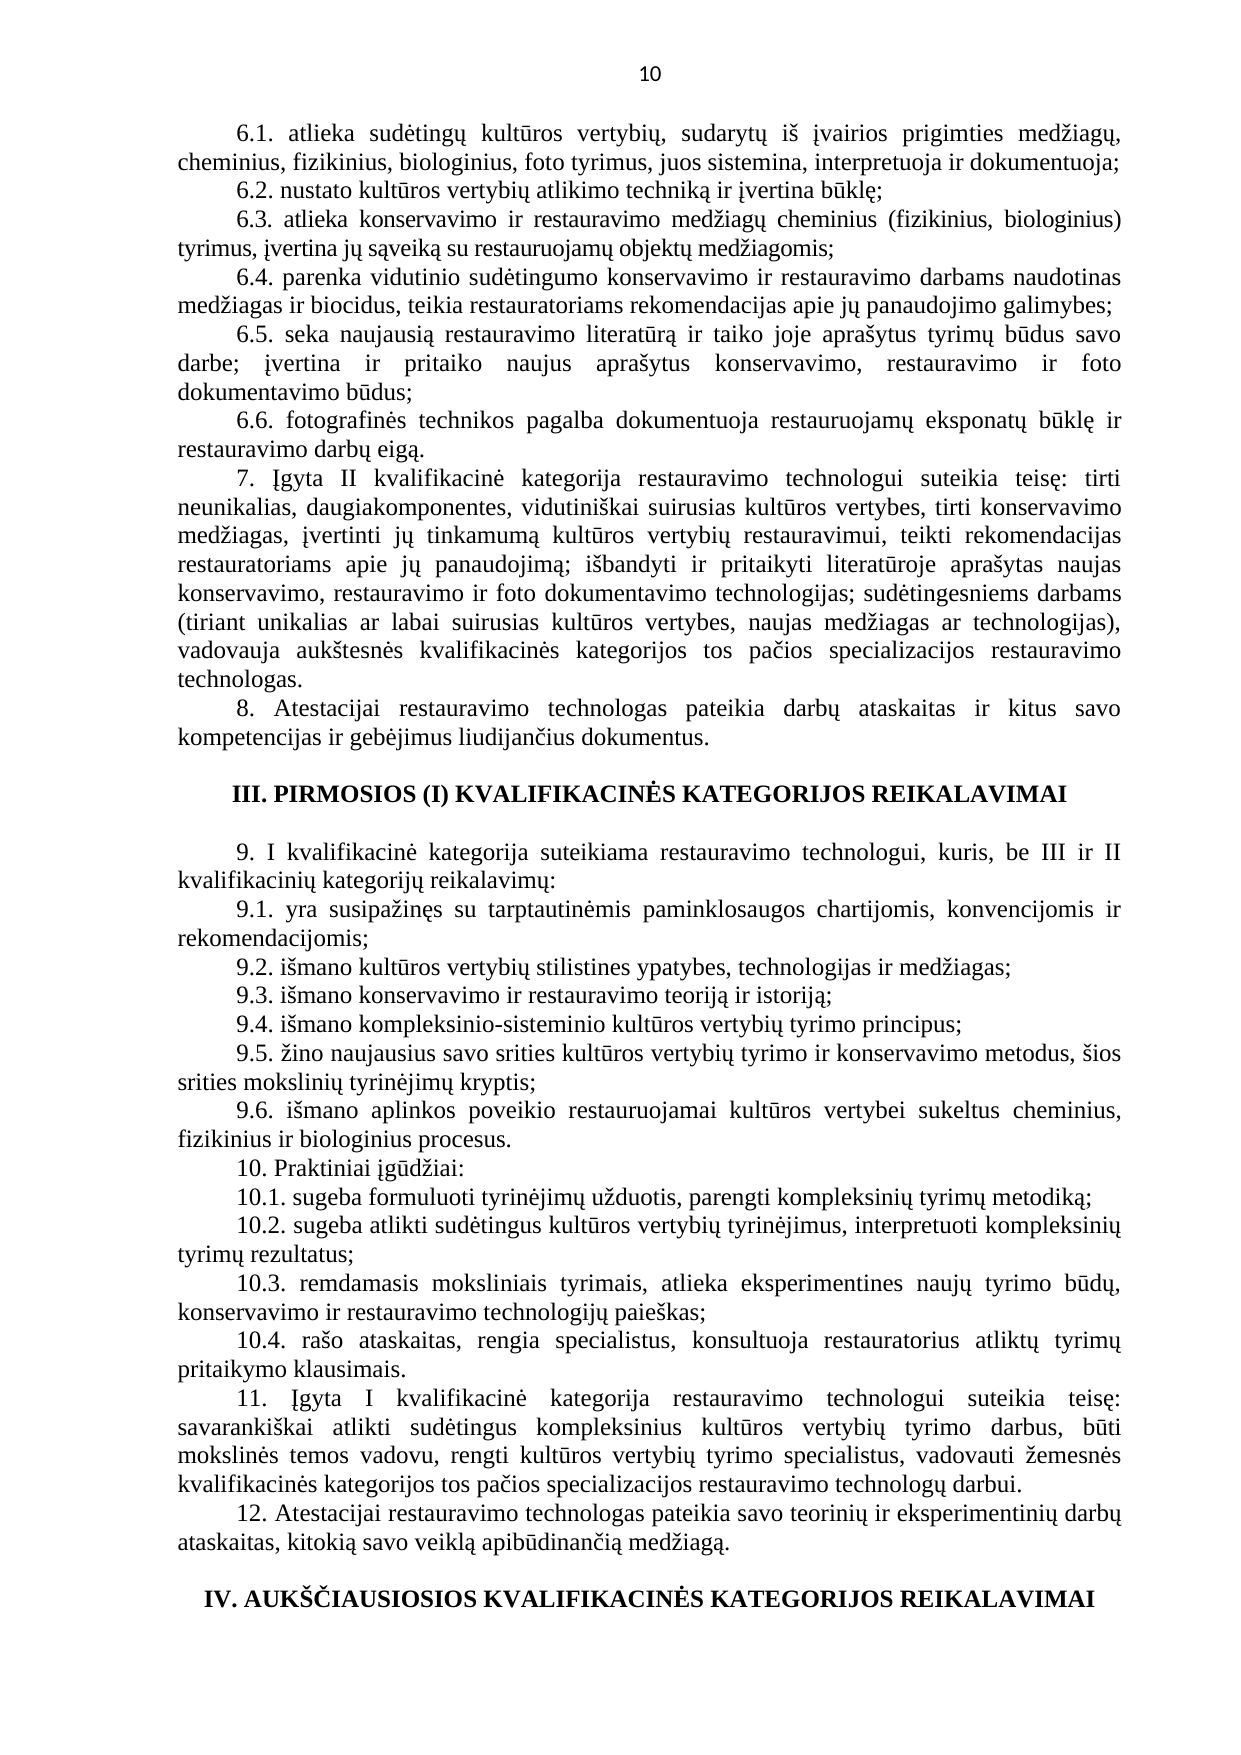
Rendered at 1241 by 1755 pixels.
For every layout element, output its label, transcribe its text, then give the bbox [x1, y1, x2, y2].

text 6.5. seka naujausią restauravimo literatūrą ir taiko joje aprašytus tyrimų būdus savo darbe; įvertina ir pritaiko naujus aprašytus konservavimo, restauravimo ir foto dokumentavimo būdus; [177, 319, 1122, 406]
text 6.1. atlieka sudėtingų kultūros vertybių, sudarytų iš įvairios prigimties medžiagų, cheminius, fizikinius, biologinius, foto tyrimus, juos sistemina, interpretuoja ir dokumentuoja; [177, 118, 1122, 176]
text 6.3. atlieka konservavimo ir restauravimo medžiagų cheminius (fizikinius, biologinius) tyrimus, įvertina jų sąveiką su restauruojamų objektų medžiagomis; [177, 204, 1122, 262]
text 10.2. sugeba atlikti sudėtingus kultūros vertybių tyrinėjimus, interpretuoti kompleksinių tyrimų rezultatus; [177, 1211, 1122, 1268]
text 9. I kvalifikacinė kategorija suteikiama restauravimo technologui, kuris, be III ir II kvalifikacinių kategorijų reikalavimų: [177, 837, 1122, 894]
text 9.5. žino naujausius savo srities kultūros vertybių tyrimo ir konservavimo metodus, šios srities mokslinių tyrinėjimų kryptis; [177, 1038, 1122, 1096]
text 9.1. yra susipažinęs su tarptautinėmis paminklosaugos chartijomis, konvencijomis ir rekomendacijomis; [177, 894, 1122, 952]
text III. PIRMOSIOS (I) KVALIFIKACINĖS KATEGORIJOS REIKALAVIMAI [177, 779, 1122, 808]
text 6.2. nustato kultūros vertybių atlikimo techniką ir įvertina būklę; [177, 176, 1122, 204]
text 6.6. fotografinės technikos pagalba dokumentuoja restauruojamų eksponatų būklę ir restauravimo darbų eigą. [177, 406, 1122, 463]
text 8. Atestacijai restauravimo technologas pateikia darbų ataskaitas ir kitus savo kompetencijas ir gebėjimus liudijančius dokumentus. [177, 693, 1122, 751]
text 10.4. rašo ataskaitas, rengia specialistus, konsultuoja restauratorius atliktų tyrimų pritaikymo klausimais. [177, 1326, 1122, 1383]
text 9.4. išmano kompleksinio-sisteminio kultūros vertybių tyrimo principus; [177, 1009, 1122, 1038]
text 9.6. išmano aplinkos poveikio restauruojamai kultūros vertybei sukeltus cheminius, fizikinius ir biologinius procesus. [177, 1096, 1122, 1153]
text 9.3. išmano konservavimo ir restauravimo teoriją ir istoriją; [177, 981, 1122, 1009]
text 6.4. parenka vidutinio sudėtingumo konservavimo ir restauravimo darbams naudotinas medžiagas ir biocidus, teikia restauratoriams rekomendacijas apie jų panaudojimo galimybes; [177, 262, 1122, 319]
text IV. AUKŠČIAUSIOSIOS KVALIFIKACINĖS KATEGORIJOS REIKALAVIMAI [177, 1584, 1122, 1613]
text 7. Įgyta II kvalifikacinė kategorija restauravimo technologui suteikia teisę: tirti neunikalias, daugiakomponentes, vidutiniškai suirusias kultūros vertybes, tirti konservavimo medžiagas, įvertinti jų tinkamumą kultūros vertybių restauravimui, teikti rekomendacijas restauratoriams apie jų panaudojimą; išbandyti ir pritaikyti literatūroje aprašytas naujas konservavimo, restauravimo ir foto dokumentavimo technologijas; sudėtingesniems darbams (tiriant unikalias ar labai suirusias kultūros vertybes, naujas medžiagas ar technologijas), vadovauja aukštesnės kvalifikacinės kategorijos tos pačios specializacijos restauravimo technologas. [177, 463, 1122, 693]
text 9.2. išmano kultūros vertybių stilistines ypatybes, technologijas ir medžiagas; [177, 952, 1122, 981]
text 10.1. sugeba formuluoti tyrinėjimų užduotis, parengti kompleksinių tyrimų metodiką; [177, 1182, 1122, 1211]
text 10. Praktiniai įgūdžiai: [177, 1153, 1122, 1182]
text 12. Atestacijai restauravimo technologas pateikia savo teorinių ir eksperimentinių darbų ataskaitas, kitokią savo veiklą apibūdinančią medžiagą. [177, 1498, 1122, 1556]
text 10.3. remdamasis moksliniais tyrimais, atlieka eksperimentines naujų tyrimo būdų, konservavimo ir restauravimo technologijų paieškas; [177, 1268, 1122, 1326]
text 11. Įgyta I kvalifikacinė kategorija restauravimo technologui suteikia teisę: savarankiškai atlikti sudėtingus kompleksinius kultūros vertybių tyrimo darbus, būti mokslinės temos vadovu, rengti kultūros vertybių tyrimo specialistus, vadovauti žemesnės kvalifikacinės kategorijos tos pačios specializacijos restauravimo technologų darbui. [177, 1383, 1122, 1498]
